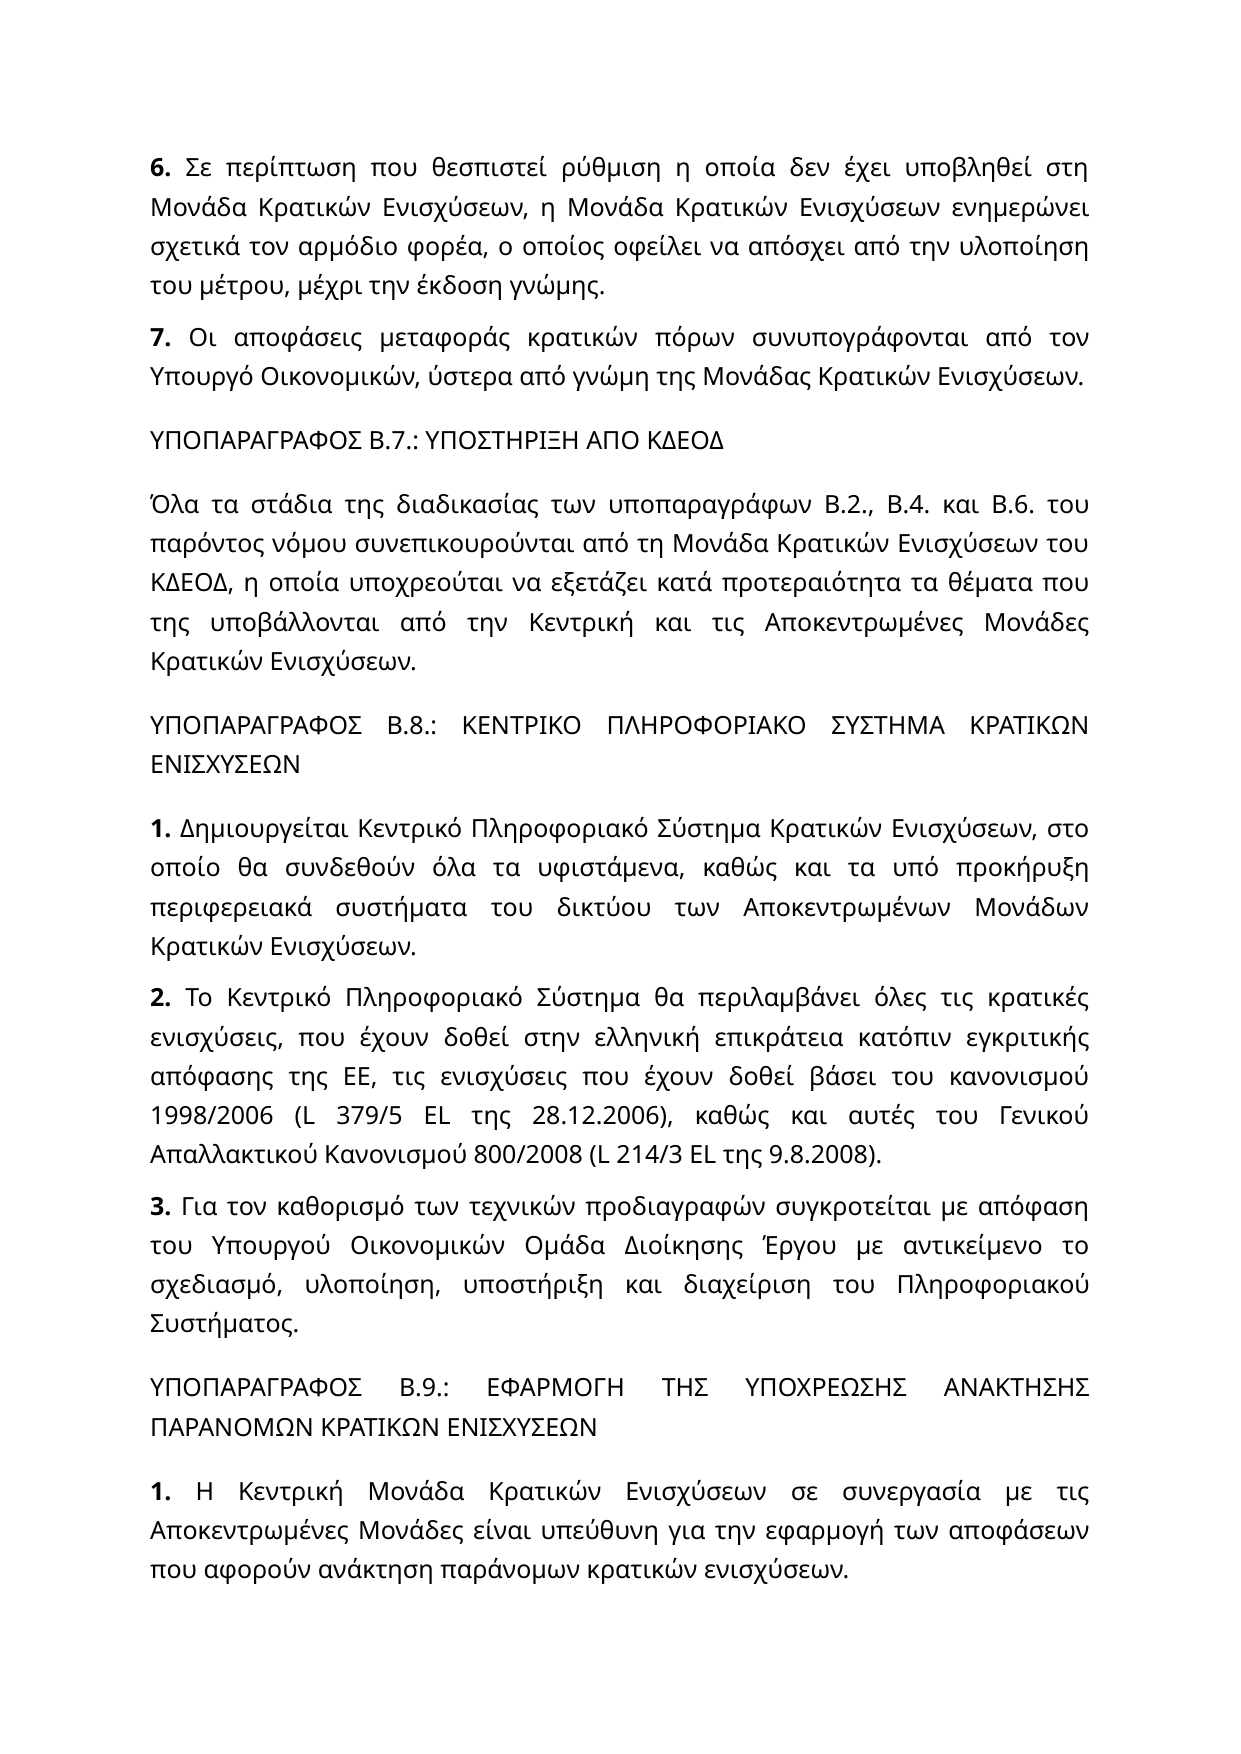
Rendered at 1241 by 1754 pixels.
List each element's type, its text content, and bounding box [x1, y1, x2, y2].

text 2. Το Κεντρικό Πληροφοριακό Σύστημα θα περιλαμβάνει όλες τις κρατικές ενισχύσεις, που έχουν δοθεί στην ελληνική επικράτεια κατόπιν εγκριτικής απόφασης της ΕΕ, τις ενισχύσεις που έχουν δοθεί βάσει του κανονισμού 1998/2006 (L 379/5 EL της 28.12.2006), καθώς και αυτές του Γενικού Απαλλακτικού Κανονισμού 800/2008 (L 214/3 EL της 9.8.2008). [150, 980, 1090, 1171]
text ΥΠΟΠΑΡΑΓΡΑΦΟΣ Β.8.: ΚΕΝΤΡΙΚΟ ΠΛΗΡΟΦΟΡΙΑΚΟ ΣΥΣΤΗΜΑ ΚΡΑΤΙΚΩΝ ΕΝΙΣΧΥΣΕΩΝ [150, 707, 1090, 781]
text ΥΠΟΠΑΡΑΓΡΑΦΟΣ Β.9.: ΕΦΑΡΜΟΓΗ ΤΗΣ ΥΠΟΧΡΕΩΣΗΣ ΑΝΑΚΤΗΣΗΣ ΠΑΡΑΝΟΜΩΝ ΚΡΑΤΙΚΩΝ ΕΝΙΣΧΥΣΕΩΝ [150, 1370, 1090, 1443]
text 6. Σε περίπτωση που θεσπιστεί ρύθμιση η οποία δεν έχει υποβληθεί στη Μονάδα Κρατικών Ενισχύσεων, η Μονάδα Κρατικών Ενισχύσεων ενημερώνει σχετικά τον αρ­μόδιο φορέα, ο οποίος οφείλει να απόσχει από την υλοποίηση του μέτρου, μέχρι την έκδοση γνώμης. [150, 150, 1090, 302]
text 3. Για τον καθορισμό των τεχνικών προδιαγραφών συγκροτείται με απόφαση του Υπουργού Οικονομικών Ομάδα Διοίκησης Έργου με αντικείμενο το σχεδιασμό, υλοποίηση, υποστήριξη και διαχείριση του Πληροφοριακού Συστήματος. [150, 1188, 1090, 1340]
text 1. Δημιουργείται Κεντρικό Πληροφοριακό Σύστημα Κρατικών Ενισχύσεων, στο οποίο θα συνδεθούν όλα τα υφιστάμενα, καθώς και τα υπό προκήρυξη περιφερειακά συστήματα του δικτύου των Αποκεντρωμένων Μονάδων Κρατικών Ενισχύσεων. [150, 811, 1090, 962]
text Όλα τα στάδια της διαδικασίας των υποπαραγράφων Β.2., Β.4. και Β.6. του παρόντος νόμου συνεπικουρούνται από τη Μονάδα Κρατικών Ενισχύσεων του ΚΔΕΟΔ, η οποία υποχρεούται να εξετάζει κατά προτεραιότητα τα θέματα που της υποβάλλονται από την Κεντρική και τις Αποκεντρωμένες Μονάδες Κρατικών Ενισχύσεων. [150, 487, 1090, 677]
text ΥΠΟΠΑΡΑΓΡΑΦΟΣ Β.7.: ΥΠΟΣΤΗΡΙΞΗ ΑΠΟ ΚΔΕΟΔ [150, 422, 1090, 457]
text 7. Οι αποφάσεις μεταφοράς κρατικών πόρων συνυπογράφονται από τον Υπουργό Οικονομικών, ύστερα από γνώμη της Μονάδας Κρατικών Ενισχύσεων. [150, 319, 1090, 392]
text 1. Η Κεντρική Μονάδα Κρατικών Ενισχύσεων σε συνεργασία με τις Αποκεντρωμένες Μονάδες είναι υπεύθυνη για την εφαρμογή των αποφάσεων που αφορούν ανάκτηση παράνομων κρατικών ενισχύσεων. [150, 1473, 1090, 1586]
